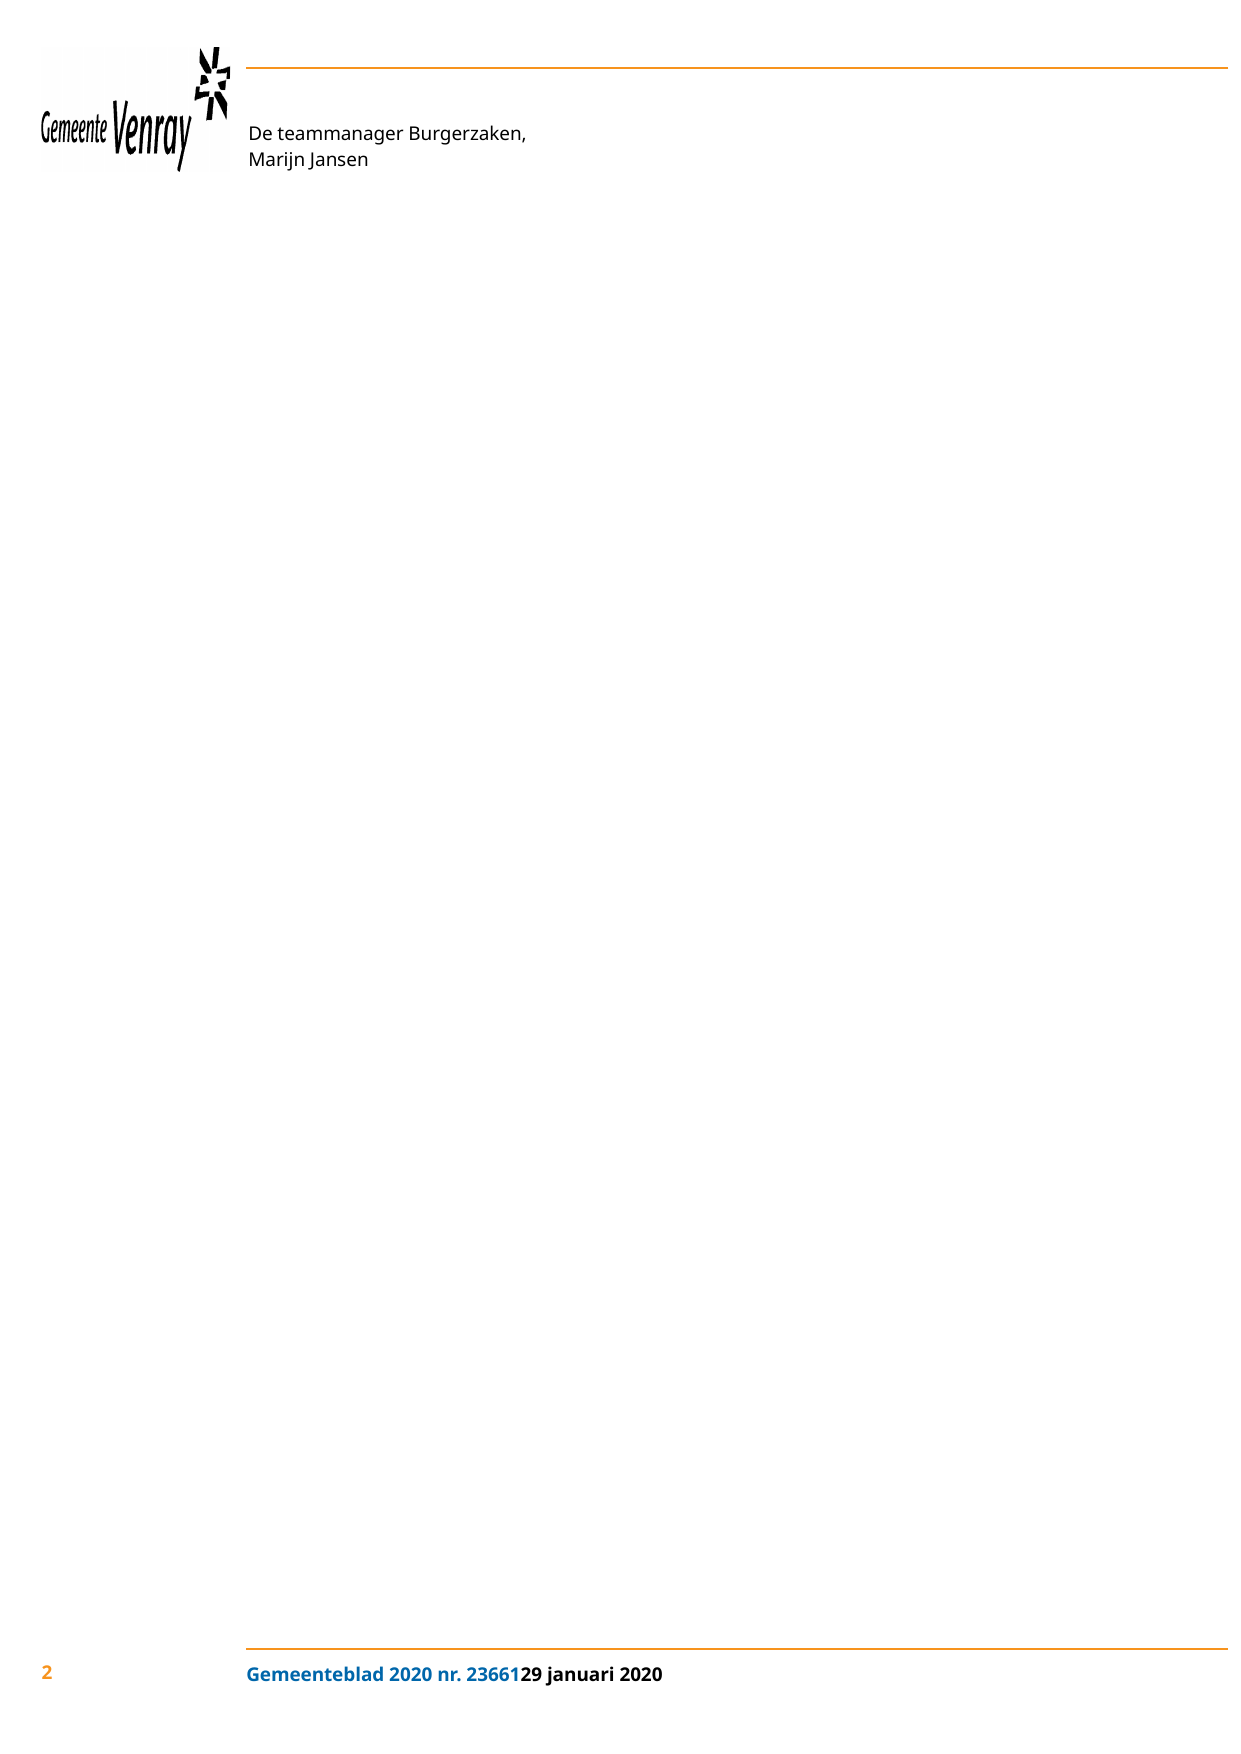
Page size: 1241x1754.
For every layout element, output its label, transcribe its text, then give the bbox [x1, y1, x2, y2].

text De teammanager Burgerzaken, [248, 121, 1152, 146]
picture [41, 47, 231, 172]
text Marijn Jansen [248, 146, 1152, 172]
